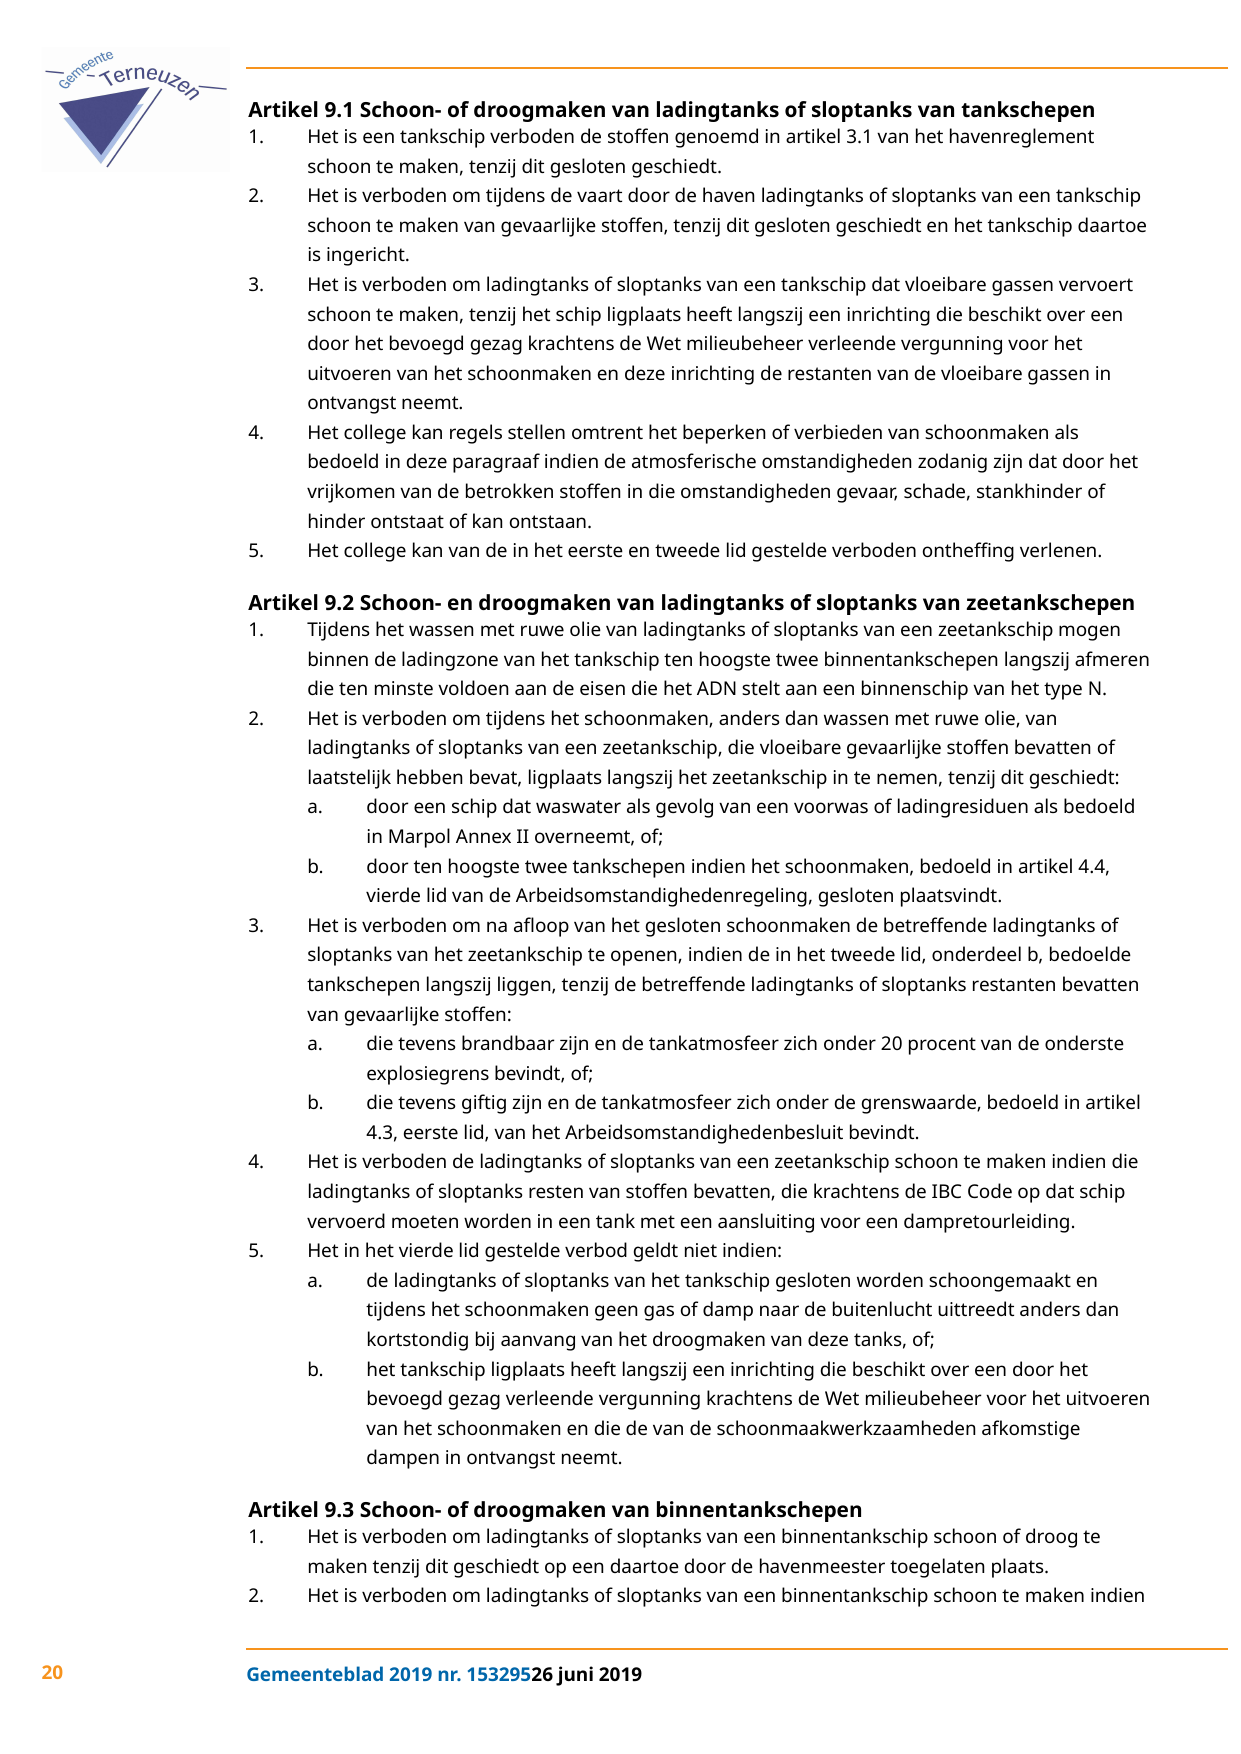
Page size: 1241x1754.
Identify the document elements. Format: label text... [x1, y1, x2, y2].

list Het is verboden om ladingtanks of sloptanks van een binnentankschip schoon of droog te maken tenzij dit geschiedt op een daartoe door de havenmeester toegelaten plaats. [248, 1523, 1152, 1579]
picture [41, 47, 231, 172]
list Het is een tankschip verboden de stoffen genoemd in artikel 3.1 van het havenreglement schoon te maken, tenzij dit gesloten geschiedt. [248, 123, 1152, 178]
text Artikel 9.3 Schoon- of droogmaken van binnentankschepen [248, 1495, 1152, 1523]
list Het is verboden om na afloop van het gesloten schoonmaken de betreffende ladingtanks of sloptanks van het zeetankschip te openen, indien de in het tweede lid, onderdeel b, bedoelde tankschepen langszij liggen, tenzij de betreffende ladingtanks of sloptanks restanten bevatten van gevaarlijke stoffen: [248, 912, 1152, 1027]
text Artikel 9.2 Schoon- en droogmaken van ladingtanks of sloptanks van zeetankschepen [248, 588, 1152, 616]
list Het is verboden om tijdens de vaart door de haven ladingtanks of sloptanks van een tankschip schoon te maken van gevaarlijke stoffen, tenzij dit gesloten geschiedt en het tankschip daartoe is ingericht. [248, 182, 1152, 267]
list die tevens giftig zijn en de tankatmosfeer zich onder de grenswaarde, bedoeld in artikel 4.3, eerste lid, van het Arbeidsomstandighedenbesluit bevindt. [307, 1089, 1152, 1145]
list die tevens brandbaar zijn en de tankatmosfeer zich onder 20 procent van de onderste explosiegrens bevindt, of; [307, 1030, 1152, 1086]
list Het is verboden de ladingtanks of sloptanks van een zeetankschip schoon te maken indien die ladingtanks of sloptanks resten van stoffen bevatten, die krachtens de IBC Code op dat schip vervoerd moeten worden in een tank met een aansluiting voor een dampretourleiding. [248, 1149, 1152, 1234]
list door ten hoogste twee tankschepen indien het schoonmaken, bedoeld in artikel 4.4, vierde lid van de Arbeidsomstandighedenregeling, gesloten plaatsvindt. [307, 853, 1152, 908]
list Het is verboden om ladingtanks of sloptanks van een binnentankschip schoon te maken indien [248, 1583, 1152, 1608]
list Tijdens het wassen met ruwe olie van ladingtanks of sloptanks van een zeetankschip mogen binnen de ladingzone van het tankschip ten hoogste twee binnentankschepen langszij afmeren die ten minste voldoen aan de eisen die het ADN stelt aan een binnenschip van het type N. [248, 616, 1152, 701]
list Het college kan van de in het eerste en tweede lid gestelde verboden ontheffing verlenen. [248, 537, 1152, 563]
list Het college kan regels stellen omtrent het beperken of verbieden van schoonmaken als bedoeld in deze paragraaf indien de atmosferische omstandigheden zodanig zijn dat door het vrijkomen van de betrokken stoffen in die omstandigheden gevaar, schade, stankhinder of hinder ontstaat of kan ontstaan. [248, 419, 1152, 533]
text Artikel 9.1 Schoon- of droogmaken van ladingtanks of sloptanks van tankschepen [248, 95, 1152, 123]
list Het is verboden om ladingtanks of sloptanks van een tankschip dat vloeibare gassen vervoert schoon te maken, tenzij het schip ligplaats heeft langszij een inrichting die beschikt over een door het bevoegd gezag krachtens de Wet milieubeheer verleende vergunning voor het uitvoeren van het schoonmaken en deze inrichting de restanten van de vloeibare gassen in ontvangst neemt. [248, 271, 1152, 415]
list het tankschip ligplaats heeft langszij een inrichting die beschikt over een door het bevoegd gezag verleende vergunning krachtens de Wet milieubeheer voor het uitvoeren van het schoonmaken en die de van de schoonmaakwerkzaamheden afkomstige dampen in ontvangst neemt. [307, 1356, 1152, 1470]
list de ladingtanks of sloptanks van het tankschip gesloten worden schoongemaakt en tijdens het schoonmaken geen gas of damp naar de buitenlucht uittreedt anders dan kortstondig bij aanvang van het droogmaken van deze tanks, of; [307, 1267, 1152, 1352]
list Het is verboden om tijdens het schoonmaken, anders dan wassen met ruwe olie, van ladingtanks of sloptanks van een zeetankschip, die vloeibare gevaarlijke stoffen bevatten of laatstelijk hebben bevat, ligplaats langszij het zeetankschip in te nemen, tenzij dit geschiedt: [248, 705, 1152, 790]
list Het in het vierde lid gestelde verbod geldt niet indien: [248, 1237, 1152, 1263]
list door een schip dat waswater als gevolg van een voorwas of ladingresiduen als bedoeld in Marpol Annex II overneemt, of; [307, 794, 1152, 849]
